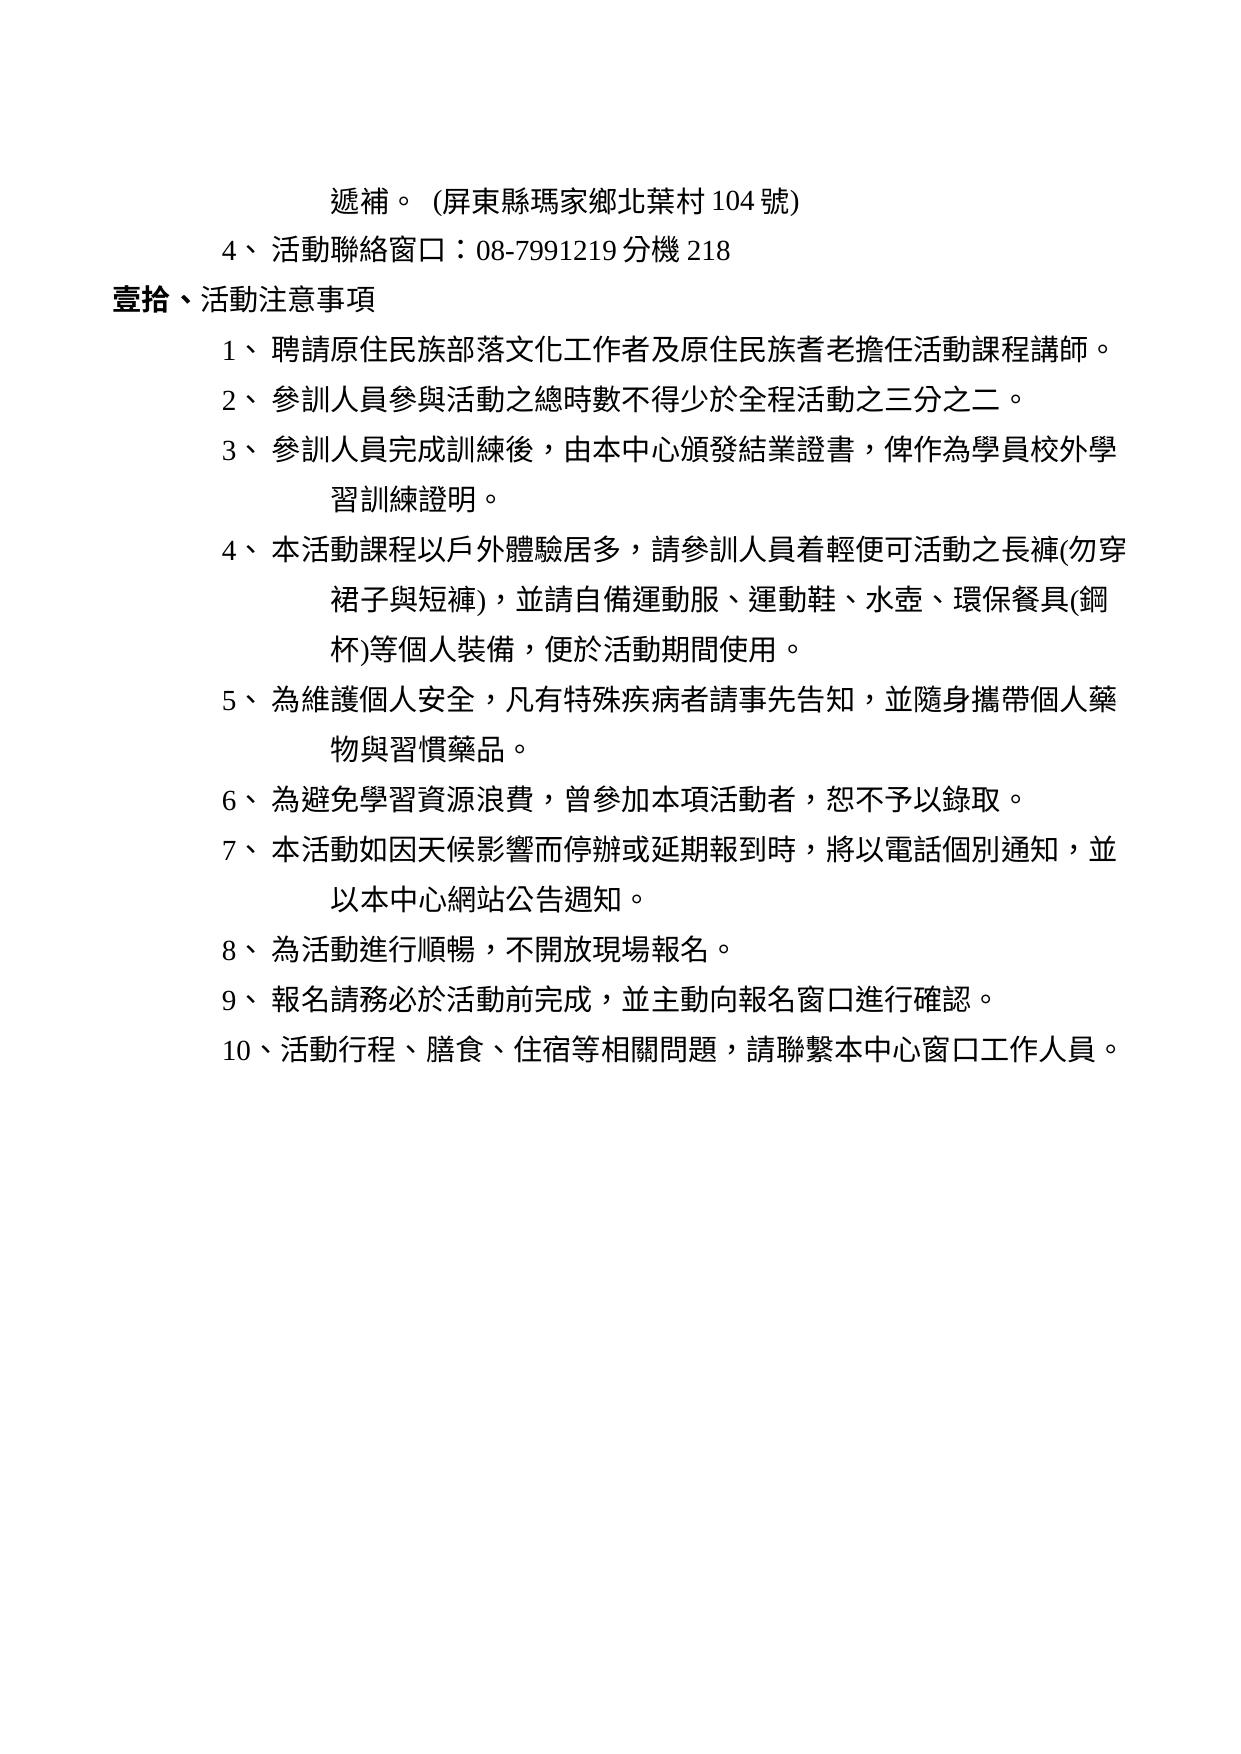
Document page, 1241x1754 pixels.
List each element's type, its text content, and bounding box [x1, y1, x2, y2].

list 本活動如因天候影響而停辦或延期報到時，將以電話個別通知，並以本中心網站公告週知。 [222, 821, 1128, 921]
list 活動行程、膳食、住宿等相關問題，請聯繫本中心窗口工作人員。 [222, 1021, 1128, 1071]
list 參訓人員完成訓練後，由本中心頒發結業證書，俾作為學員校外學習訓練證明。 [222, 421, 1128, 521]
list 遞補。 (屏東縣瑪家鄉北葉村104號) [222, 158, 1128, 221]
list 報名請務必於活動前完成，並主動向報名窗口進行確認。 [222, 971, 1128, 1021]
list 活動注意事項 [112, 271, 1128, 321]
list 為避免學習資源浪費，曾參加本項活動者，恕不予以錄取。 [222, 771, 1128, 821]
list 為活動進行順暢，不開放現場報名。 [222, 921, 1128, 971]
list 為維護個人安全，凡有特殊疾病者請事先告知，並隨身攜帶個人藥物與習慣藥品。 [222, 671, 1128, 771]
list 本活動課程以戶外體驗居多，請參訓人員着輕便可活動之長褲(勿穿裙子與短褲)，並請自備運動服、運動鞋、水壺、環保餐具(鋼杯)等個人裝備，便於活動期間使用。 [222, 521, 1128, 671]
list 聘請原住民族部落文化工作者及原住民族耆老擔任活動課程講師。 [222, 321, 1128, 371]
list 活動聯絡窗口：08-7991219分機218 [222, 221, 1128, 271]
list 參訓人員參與活動之總時數不得少於全程活動之三分之二。 [222, 371, 1128, 421]
